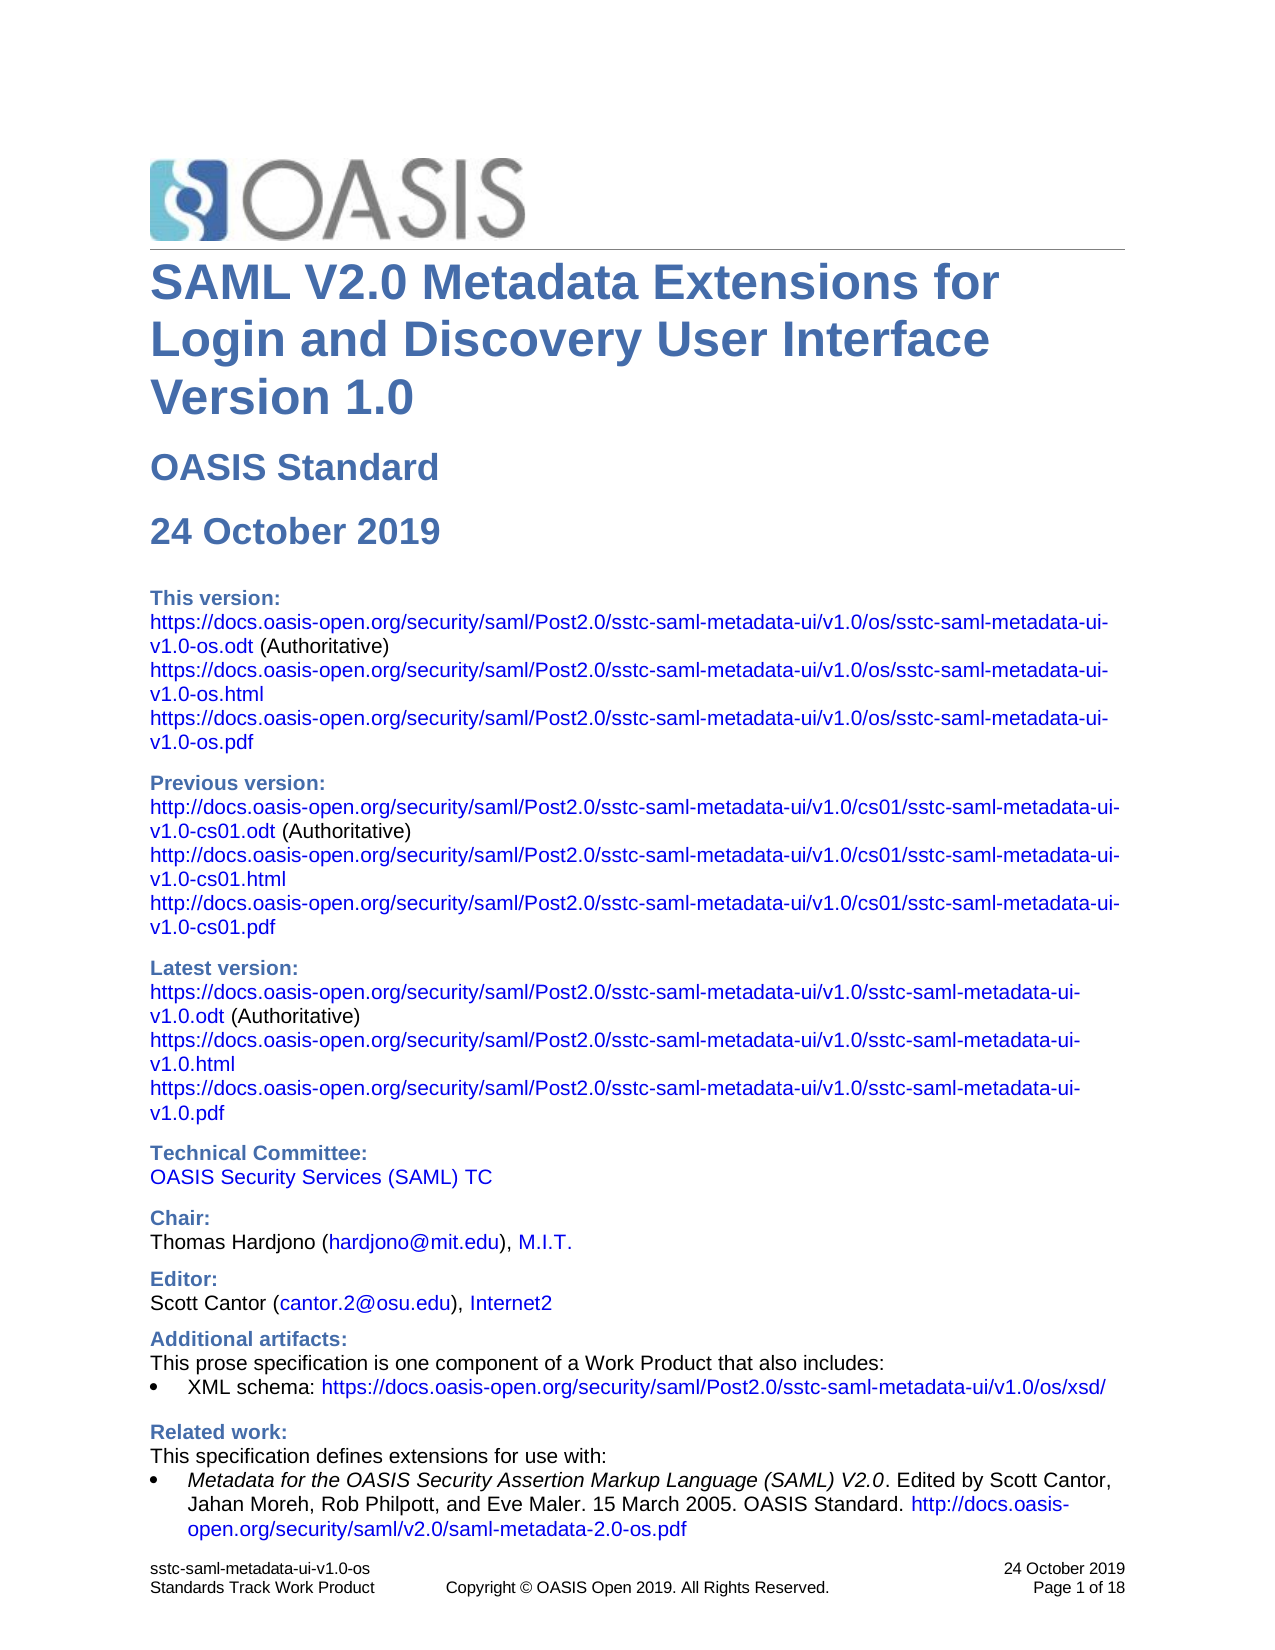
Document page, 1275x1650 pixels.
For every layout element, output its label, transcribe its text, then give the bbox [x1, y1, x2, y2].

list XML schema: https://docs.oasis-open.org/security/saml/Post2.0/sstc-saml-metadata-ui/v1.0/os/xsd/ [150, 1375, 1125, 1399]
subtitle 24 October 2019 [150, 506, 1125, 552]
title This version: [150, 586, 1125, 610]
text https://docs.oasis-open.org/security/saml/Post2.0/sstc-saml-metadata-ui/v1.0/sstc-saml-metadata-ui-v1.0.pdf [150, 1076, 1125, 1124]
text OASIS Security Services (SAML) TC [150, 1165, 1125, 1189]
list Metadata for the OASIS Security Assertion Markup Language (SAML) V2.0. Edited by Scott Cantor, Jahan Moreh, Rob Philpott, and Eve Maler. 15 March 2005. OASIS Standard. http://docs.oasis-open.org/security/saml/v2.0/saml-metadata-2.0-os.pdf [150, 1468, 1125, 1541]
title Chair: [150, 1206, 1125, 1230]
title Editor: [150, 1267, 1125, 1291]
text https://docs.oasis-open.org/security/saml/Post2.0/sstc-saml-metadata-ui/v1.0/sstc-saml-metadata-ui-v1.0.odt (Authoritative) [150, 980, 1125, 1028]
text https://docs.oasis-open.org/security/saml/Post2.0/sstc-saml-metadata-ui/v1.0/os/sstc-saml-metadata-ui-v1.0-os.pdf [150, 706, 1125, 754]
title SAML V2.0 Metadata Extensions for Login and Discovery User Interface Version 1.0 [150, 250, 1125, 425]
picture [150, 158, 525, 241]
text Thomas Hardjono (hardjono@mit.edu), M.I.T. [150, 1230, 1125, 1254]
text https://docs.oasis-open.org/security/saml/Post2.0/sstc-saml-metadata-ui/v1.0/os/sstc-saml-metadata-ui-v1.0-os.odt (Authoritative) [150, 610, 1125, 658]
title Previous version: [150, 771, 1125, 795]
title Latest version: [150, 956, 1125, 980]
text Scott Cantor (cantor.2@osu.edu), Internet2 [150, 1291, 1125, 1315]
text http://docs.oasis-open.org/security/saml/Post2.0/sstc-saml-metadata-ui/v1.0/cs01/sstc-saml-metadata-ui-v1.0-cs01.html [150, 843, 1125, 891]
text https://docs.oasis-open.org/security/saml/Post2.0/sstc-saml-metadata-ui/v1.0/sstc-saml-metadata-ui-v1.0.html [150, 1028, 1125, 1076]
title Related work: [150, 1420, 1125, 1444]
title This prose specification is one component of a Work Product that also includes: [150, 1351, 1125, 1375]
text http://docs.oasis-open.org/security/saml/Post2.0/sstc-saml-metadata-ui/v1.0/cs01/sstc-saml-metadata-ui-v1.0-cs01.pdf [150, 891, 1125, 939]
title Technical Committee: [150, 1141, 1125, 1165]
subtitle OASIS Standard [150, 442, 1125, 489]
text http://docs.oasis-open.org/security/saml/Post2.0/sstc-saml-metadata-ui/v1.0/cs01/sstc-saml-metadata-ui-v1.0-cs01.odt (Authoritative) [150, 795, 1125, 843]
title Additional artifacts: [150, 1327, 1125, 1351]
title This specification defines extensions for use with: [150, 1444, 1125, 1468]
text https://docs.oasis-open.org/security/saml/Post2.0/sstc-saml-metadata-ui/v1.0/os/sstc-saml-metadata-ui-v1.0-os.html [150, 658, 1125, 706]
